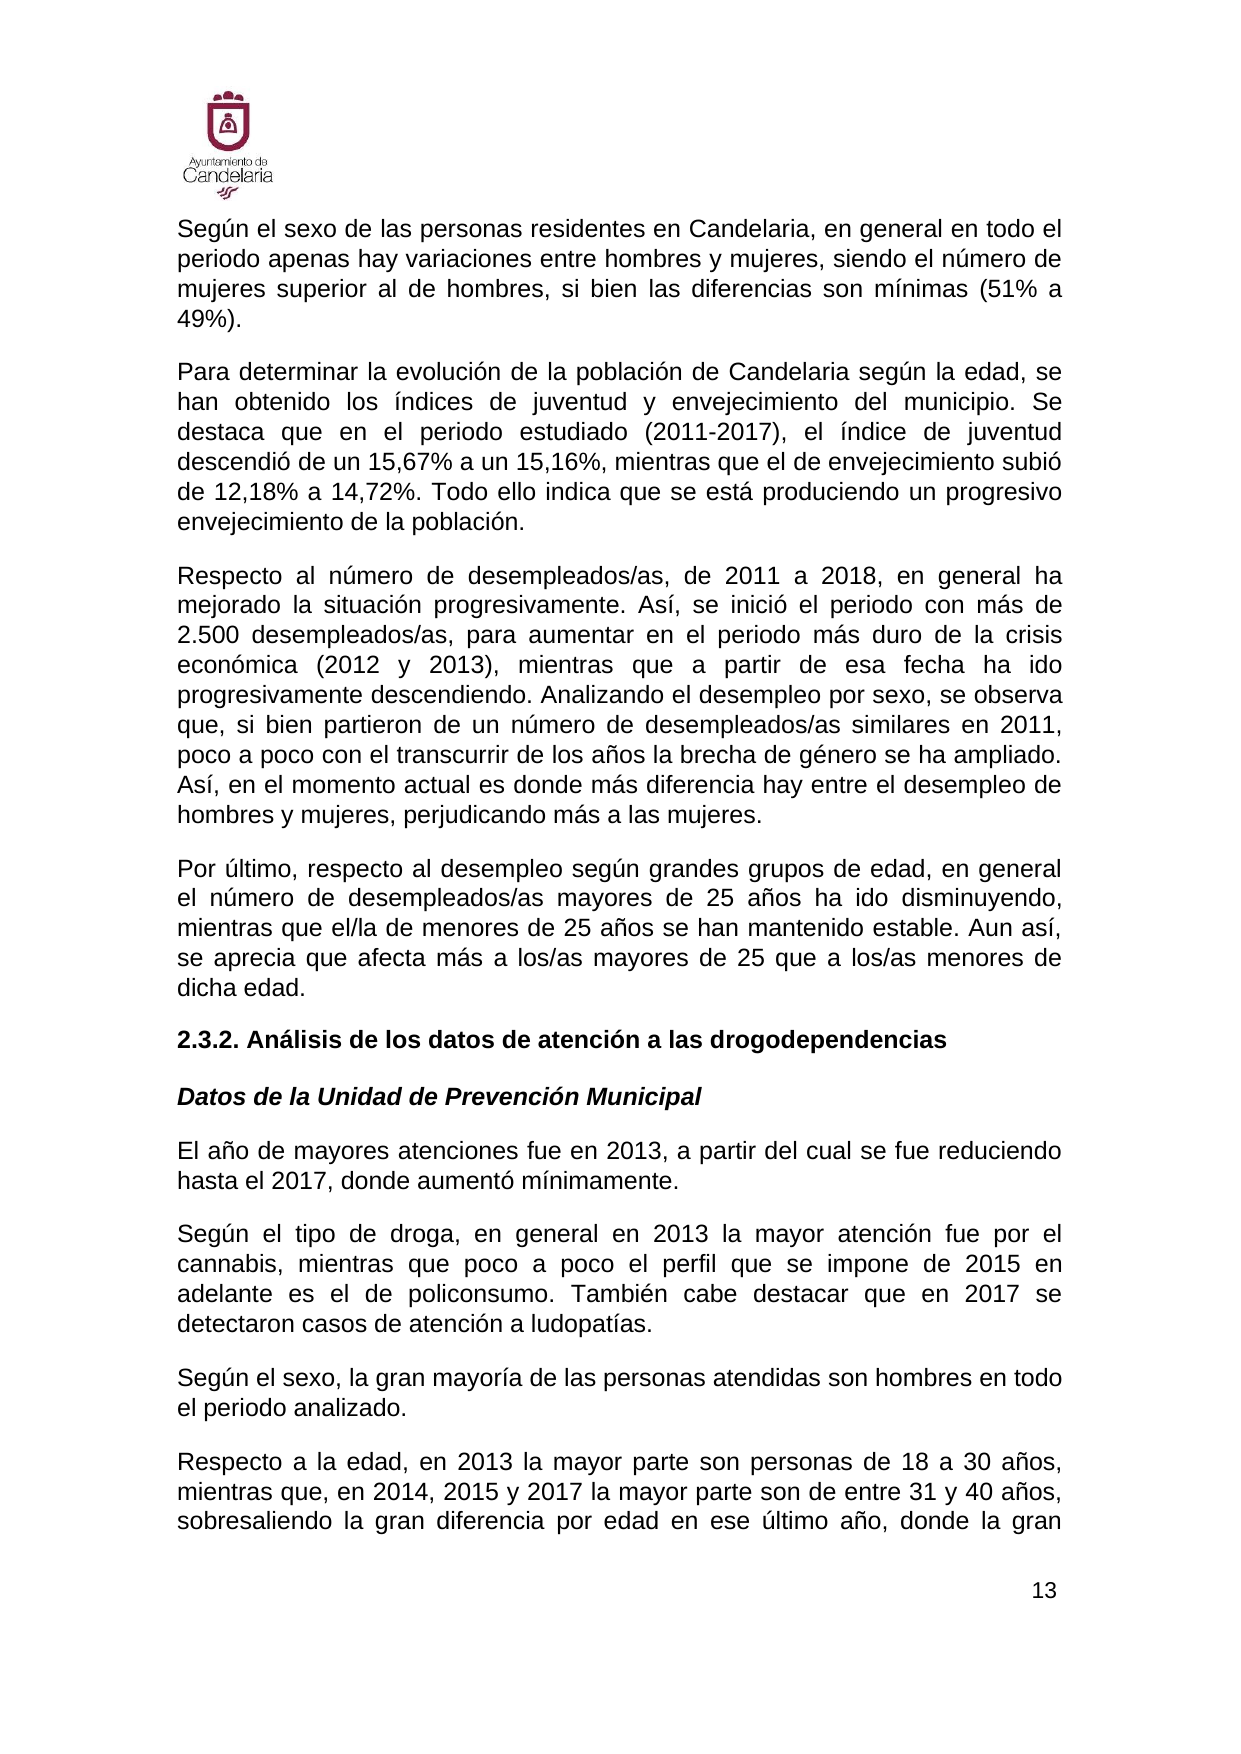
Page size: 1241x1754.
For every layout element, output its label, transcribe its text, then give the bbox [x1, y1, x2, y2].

text Respecto al número de desempleados/as, de 2011 a 2018, en general ha mejorado la situación progresivamente. Así, se inició el periodo con más de 2.500 desempleados/as, para aumentar en el periodo más duro de la crisis económica (2012 y 2013), mientras que a partir de esa fecha ha ido progresivamente descendiendo. Analizando el desempleo por sexo, se observa que, si bien partieron de un número de desempleados/as similares en 2011, poco a poco con el transcurrir de los años la brecha de género se ha ampliado. Así, en el momento actual es donde más diferencia hay entre el desempleo de hombres y mujeres, perjudicando más a las mujeres. [177, 561, 1064, 828]
text 2.3.2. Análisis de los datos de atención a las drogodependencias [177, 1024, 1082, 1053]
text Según el tipo de droga, en general en 2013 la mayor atención fue por el cannabis, mientras que poco a poco el perfil que se impone de 2015 en adelante es el de policonsumo. También cabe destacar que en 2017 se detectaron casos de atención a ludopatías. [177, 1219, 1064, 1338]
text Por último, respecto al desempleo según grandes grupos de edad, en general el número de desempleados/as mayores de 25 años ha ido disminuyendo, mientras que el/la de menores de 25 años se han mantenido estable. Aun así, se aprecia que afecta más a los/as mayores de 25 que a los/as menores de dicha edad. [177, 853, 1064, 1002]
text Según el sexo, la gran mayoría de las personas atendidas son hombres en todo el periodo analizado. [177, 1363, 1064, 1422]
text El año de mayores atenciones fue en 2013, a partir del cual se fue reduciendo hasta el 2017, donde aumentó mínimamente. [177, 1136, 1064, 1194]
subtitle Datos de la Unidad de Prevención Municipal [177, 1082, 1082, 1111]
text Según el sexo de las personas residentes en Candelaria, en general en todo el periodo apenas hay variaciones entre hombres y mujeres, siendo el número de mujeres superior al de hombres, si bien las diferencias son mínimas (51% a 49%). [177, 214, 1064, 332]
text Para determinar la evolución de la población de Candelaria según la edad, se han obtenido los índices de juventud y envejecimiento del municipio. Se destaca que en el periodo estudiado (2011-2017), el índice de juventud descendió de un 15,67% a un 15,16%, mientras que el de envejecimiento subió de 12,18% a 14,72%. Todo ello indica que se está produciendo un progresivo envejecimiento de la población. [177, 357, 1064, 536]
text Respecto a la edad, en 2013 la mayor parte son personas de 18 a 30 años, mientras que, en 2014, 2015 y 2017 la mayor parte son de entre 31 y 40 años, sobresaliendo la gran diferencia por edad en ese último año, donde la gran [177, 1447, 1064, 1535]
